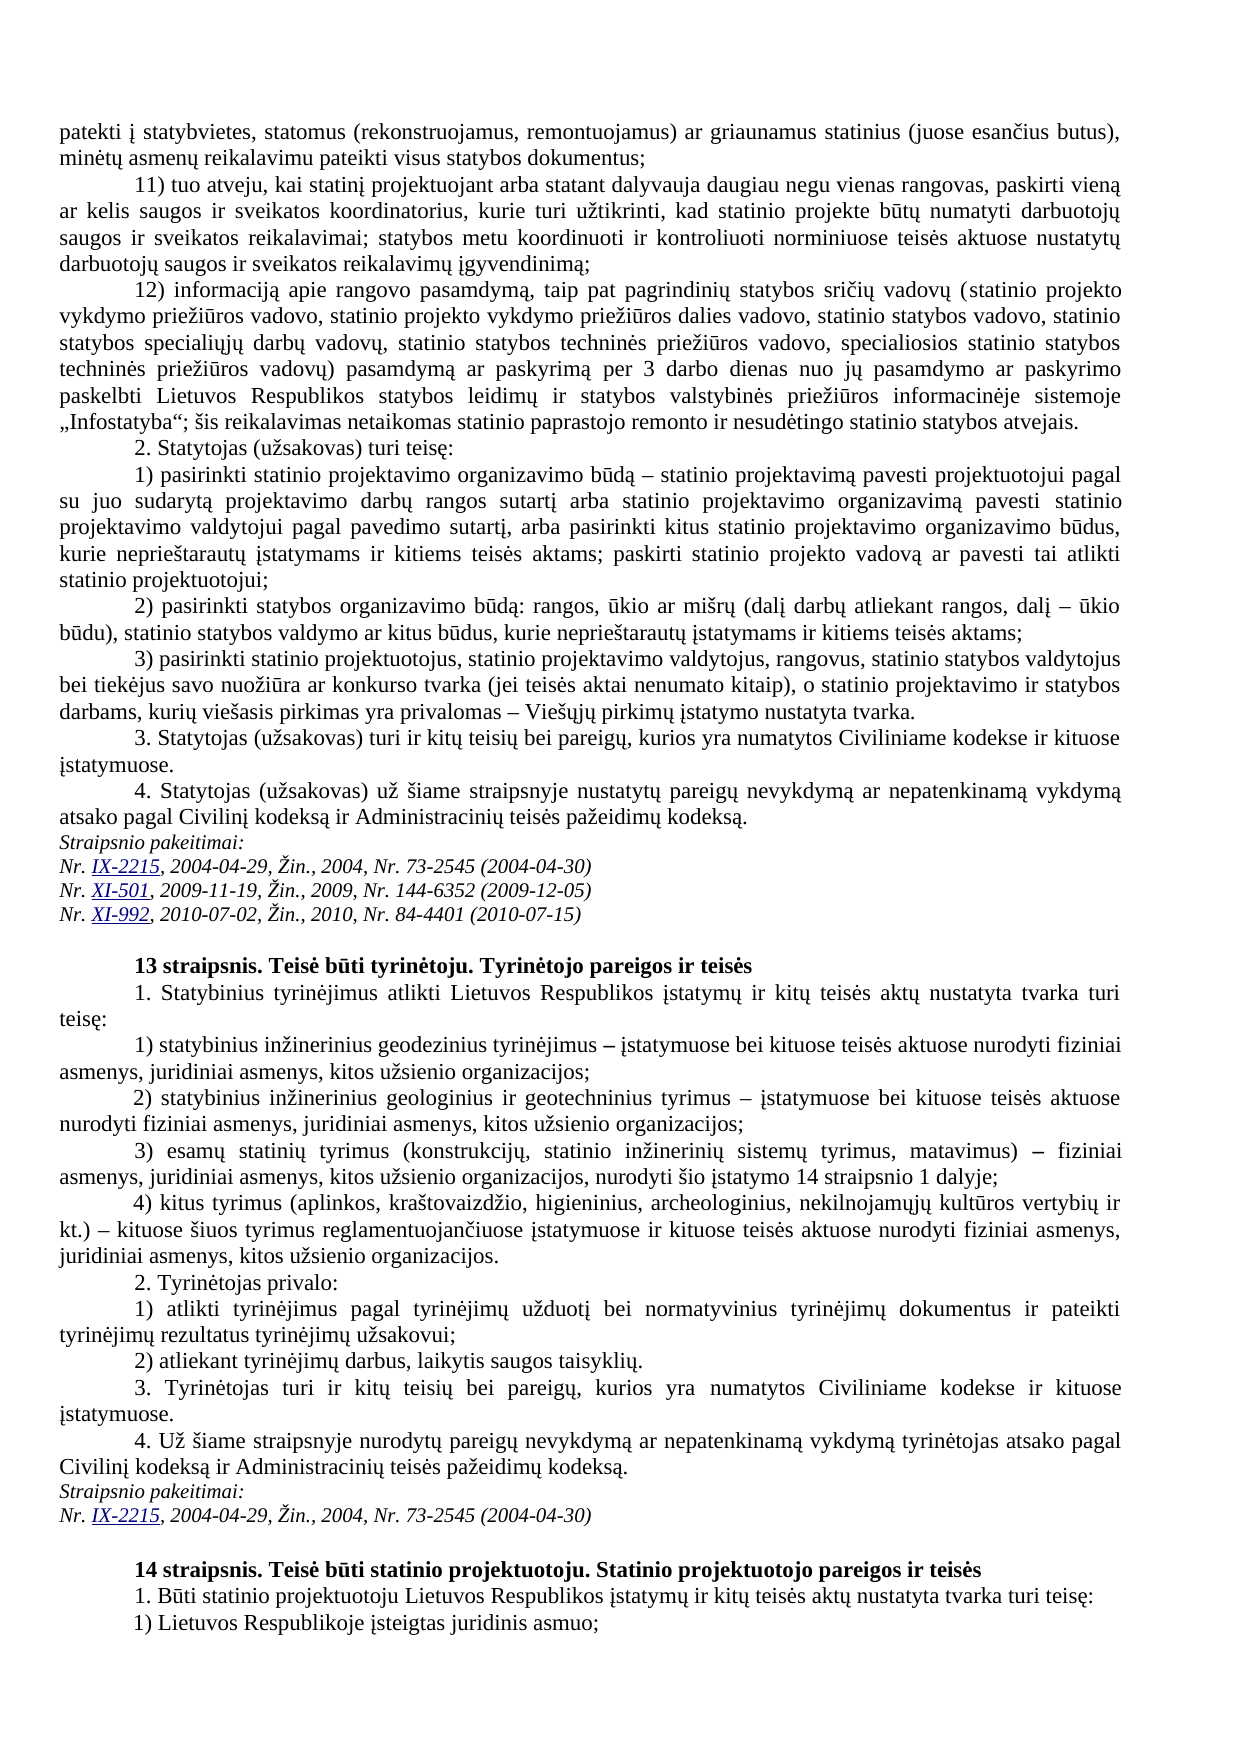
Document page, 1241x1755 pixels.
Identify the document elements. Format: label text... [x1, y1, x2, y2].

text 12) informaciją apie rangovo pasamdymą, taip pat pagrindinių statybos sričių vadovų (statinio projekto vykdymo priežiūros vadovo, statinio projekto vykdymo priežiūros dalies vadovo, statinio statybos vadovo, statinio statybos specialiųjų darbų vadovų, statinio statybos techninės priežiūros vadovo, specialiosios statinio statybos techninės priežiūros vadovų) pasamdymą ar paskyrimą per 3 darbo dienas nuo jų pasamdymo ar paskyrimo paskelbti Lietuvos Respublikos statybos leidimų ir statybos valstybinės priežiūros informacinėje sistemoje „Infostatyba“; šis reikalavimas netaikomas statinio paprastojo remonto ir nesudėtingo statinio statybos atvejais. [59, 276, 1122, 434]
text 1) pasirinkti statinio projektavimo organizavimo būdą – statinio projektavimą pavesti projektuotojui pagal su juo sudarytą projektavimo darbų rangos sutartį arba statinio projektavimo organizavimą pavesti statinio projektavimo valdytojui pagal pavedimo sutartį, arba pasirinkti kitus statinio projektavimo organizavimo būdus, kurie neprieštarautų įstatymams ir kitiems teisės aktams; paskirti statinio projekto vadovą ar pavesti tai atlikti statinio projektuotojui; [59, 461, 1122, 592]
text 2) statybinius inžinerinius geologinius ir geotechninius tyrimus – įstatymuose bei kituose teisės aktuose nurodyti fiziniai asmenys, juridiniai asmenys, kitos užsienio organizacijos; [59, 1084, 1122, 1137]
text Straipsnio pakeitimai: [59, 830, 1122, 854]
text 3. Tyrinėtojas turi ir kitų teisių bei pareigų, kurios yra numatytos Civiliniame kodekse ir kituose įstatymuose. [59, 1374, 1122, 1427]
text 1) statybinius inžinerinius geodezinius tyrinėjimus – įstatymuose bei kituose teisės aktuose nurodyti fiziniai asmenys, juridiniai asmenys, kitos užsienio organizacijos; [59, 1031, 1122, 1084]
text 1) atlikti tyrinėjimus pagal tyrinėjimų užduotį bei normatyvinius tyrinėjimų dokumentus ir pateikti tyrinėjimų rezultatus tyrinėjimų užsakovui; [59, 1295, 1122, 1348]
text 3. Statytojas (užsakovas) turi ir kitų teisių bei pareigų, kurios yra numatytos Civiliniame kodekse ir kituose įstatymuose. [59, 724, 1122, 777]
text Straipsnio pakeitimai: [59, 1479, 1122, 1503]
text 2) atliekant tyrinėjimų darbus, laikytis saugos taisyklių. [59, 1348, 1122, 1374]
text 4. Statytojas (užsakovas) už šiame straipsnyje nustatytų pareigų nevykdymą ar nepatenkinamą vykdymą atsako pagal Civilinį kodeksą ir Administracinių teisės pažeidimų kodeksą. [59, 777, 1122, 830]
text 4) kitus tyrimus (aplinkos, kraštovaizdžio, higieninius, archeologinius, nekilnojamųjų kultūros vertybių ir kt.) – kituose šiuos tyrimus reglamentuojančiuose įstatymuose ir kituose teisės aktuose nurodyti fiziniai asmenys, juridiniai asmenys, kitos užsienio organizacijos. [59, 1189, 1122, 1268]
text Nr. IX-2215, 2004-04-29, Žin., 2004, Nr. 73-2545 (2004-04-30) [59, 854, 1122, 878]
text 1. Būti statinio projektuotoju Lietuvos Respublikos įstatymų ir kitų teisės aktų nustatyta tvarka turi teisę: [59, 1582, 1122, 1609]
text 14 straipsnis. Teisė būti statinio projektuotoju. Statinio projektuotojo pareigos ir teisės [134, 1556, 1122, 1582]
text 11) tuo atveju, kai statinį projektuojant arba statant dalyvauja daugiau negu vienas rangovas, paskirti vieną ar kelis saugos ir sveikatos koordinatorius, kurie turi užtikrinti, kad statinio projekte būtų numatyti darbuotojų saugos ir sveikatos reikalavimai; statybos metu koordinuoti ir kontroliuoti norminiuose teisės aktuose nustatytų darbuotojų saugos ir sveikatos reikalavimų įgyvendinimą; [59, 171, 1122, 276]
text 1. Statybinius tyrinėjimus atlikti Lietuvos Respublikos įstatymų ir kitų teisės aktų nustatyta tvarka turi teisę: [59, 979, 1122, 1031]
text Nr. XI-501, 2009-11-19, Žin., 2009, Nr. 144-6352 (2009-12-05) [59, 878, 1122, 902]
text Nr. IX-2215, 2004-04-29, Žin., 2004, Nr. 73-2545 (2004-04-30) [59, 1503, 1122, 1527]
text 4. Už šiame straipsnyje nurodytų pareigų nevykdymą ar nepatenkinamą vykdymą tyrinėtojas atsako pagal Civilinį kodeksą ir Administracinių teisės pažeidimų kodeksą. [59, 1427, 1122, 1479]
text 3) esamų statinių tyrimus (konstrukcijų, statinio inžinerinių sistemų tyrimus, matavimus) – fiziniai asmenys, juridiniai asmenys, kitos užsienio organizacijos, nurodyti šio įstatymo 14 straipsnio 1 dalyje; [59, 1137, 1122, 1189]
text 1) Lietuvos Respublikoje įsteigtas juridinis asmuo; [59, 1609, 1122, 1635]
text patekti į statybvietes, statomus (rekonstruojamus, remontuojamus) ar griaunamus statinius (juose esančius butus), minėtų asmenų reikalavimu pateikti visus statybos dokumentus; [59, 118, 1122, 171]
text 2. Statytojas (užsakovas) turi teisę: [59, 434, 1122, 461]
text 2. Tyrinėtojas privalo: [59, 1268, 1122, 1295]
text 3) pasirinkti statinio projektuotojus, statinio projektavimo valdytojus, rangovus, statinio statybos valdytojus bei tiekėjus savo nuožiūra ar konkurso tvarka (jei teisės aktai nenumato kitaip), o statinio projektavimo ir statybos darbams, kurių viešasis pirkimas yra privalomas – Viešųjų pirkimų įstatymo nustatyta tvarka. [59, 645, 1122, 724]
text 13 straipsnis. Teisė būti tyrinėtoju. Tyrinėtojo pareigos ir teisės [59, 952, 1122, 979]
text 2) pasirinkti statybos organizavimo būdą: rangos, ūkio ar mišrų (dalį darbų atliekant rangos, dalį – ūkio būdu), statinio statybos valdymo ar kitus būdus, kurie neprieštarautų įstatymams ir kitiems teisės aktams; [59, 592, 1122, 645]
text Nr. XI-992, 2010-07-02, Žin., 2010, Nr. 84-4401 (2010-07-15) [59, 902, 1122, 926]
